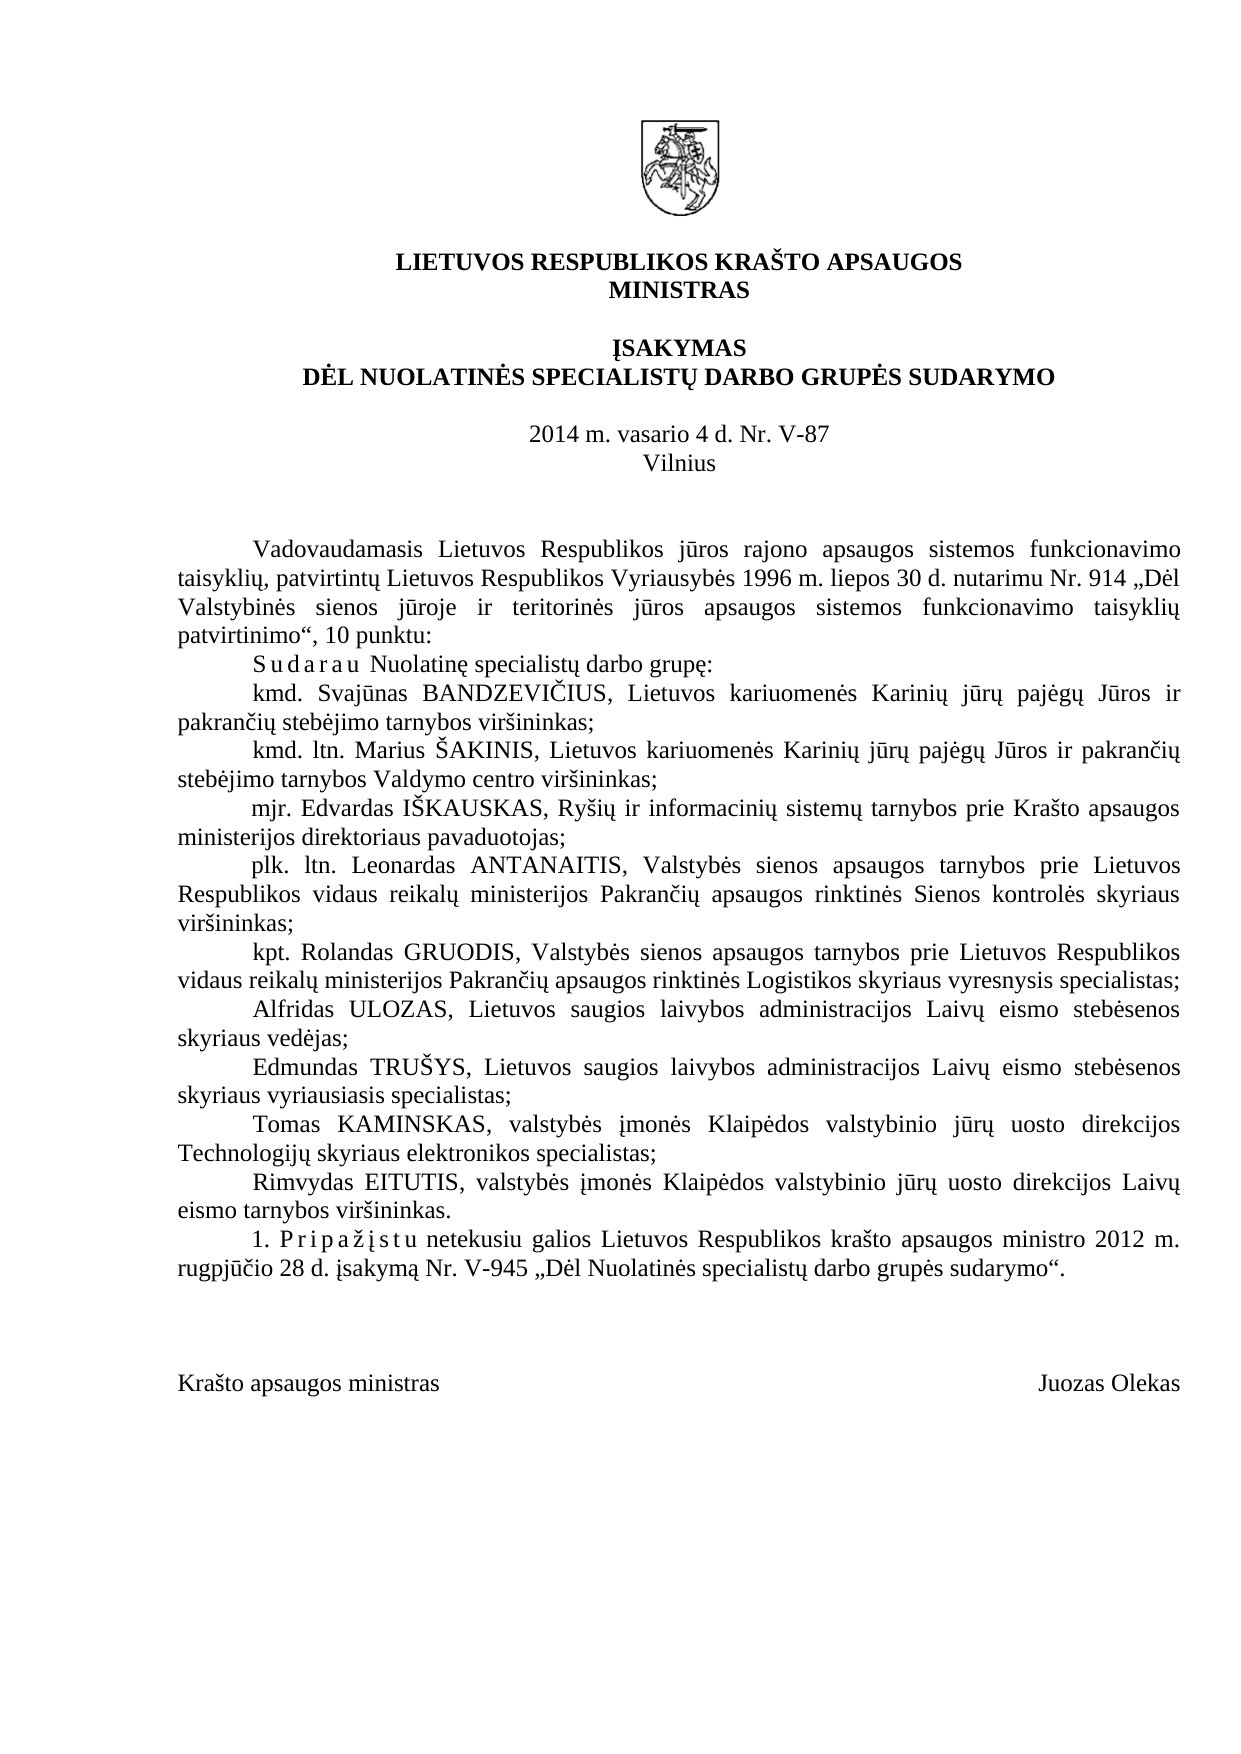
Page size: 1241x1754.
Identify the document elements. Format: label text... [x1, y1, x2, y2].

text kmd. ltn. Marius Šakinis, Lietuvos kariuomenės Karinių jūrų pajėgų Jūros ir pakrančių stebėjimo tarnybos Valdymo centro viršininkas; [177, 736, 1181, 793]
text LIETUVOS RESPUBLIKOS KRAŠTO APSAUGOS [177, 247, 1181, 276]
text Alfridas Ulozas, Lietuvos saugios laivybos administracijos Laivų eismo stebėsenos skyriaus vedėjas; [177, 994, 1181, 1052]
text Vadovaudamasis Lietuvos Respublikos jūros rajono apsaugos sistemos funkcionavimo taisyklių, patvirtintų Lietuvos Respublikos Vyriausybės 1996 m. liepos 30 d. nutarimu Nr. 914 „Dėl Valstybinės sienos jūroje ir teritorinės jūros apsaugos sistemos funkcionavimo taisyklių patvirtinimo“, 10 punktu: [177, 534, 1181, 649]
text kmd. Svajūnas Bandzevičius, Lietuvos kariuomenės Karinių jūrų pajėgų Jūros ir pakrančių stebėjimo tarnybos viršininkas; [177, 678, 1181, 736]
text Vilnius [177, 448, 1181, 477]
text MINISTRAS [177, 276, 1181, 304]
text Sudarau Nuolatinę specialistų darbo grupę: [177, 649, 1181, 678]
text ĮSAKYMAS [177, 333, 1181, 362]
text DĖL NUOLATINĖS SPECIALISTŲ DARBO GRUPĖS SUDARYMO [177, 362, 1181, 391]
text plk. ltn. Leonardas Antanaitis, Valstybės sienos apsaugos tarnybos prie Lietuvos Respublikos vidaus reikalų ministerijos Pakrančių apsaugos rinktinės Sienos kontrolės skyriaus viršininkas; [177, 851, 1181, 937]
text Tomas Kaminskas, valstybės įmonės Klaipėdos valstybinio jūrų uosto direkcijos Technologijų skyriaus elektronikos specialistas; [177, 1109, 1181, 1167]
text Krašto apsaugos ministras Juozas Olekas [177, 1368, 1181, 1397]
text kpt. Rolandas Gruodis, Valstybės sienos apsaugos tarnybos prie Lietuvos Respublikos vidaus reikalų ministerijos Pakrančių apsaugos rinktinės Logistikos skyriaus vyresnysis specialistas; [177, 937, 1181, 994]
text Edmundas Trušys, Lietuvos saugios laivybos administracijos Laivų eismo stebėsenos skyriaus vyriausiasis specialistas; [177, 1052, 1181, 1109]
text 2014 m. vasario 4 d. Nr. V-87 [177, 419, 1181, 448]
text Rimvydas Eitutis, valstybės įmonės Klaipėdos valstybinio jūrų uosto direkcijos Laivų eismo tarnybos viršininkas. [177, 1167, 1181, 1224]
text mjr. Edvardas Iškauskas, Ryšių ir informacinių sistemų tarnybos prie Krašto apsaugos ministerijos direktoriaus pavaduotojas; [177, 793, 1181, 851]
text 1. Pripažįstu netekusiu galios Lietuvos Respublikos krašto apsaugos ministro 2012 m. rugpjūčio 28 d. įsakymą Nr. V-945 „Dėl Nuolatinės specialistų darbo grupės sudarymo“. [177, 1224, 1181, 1282]
